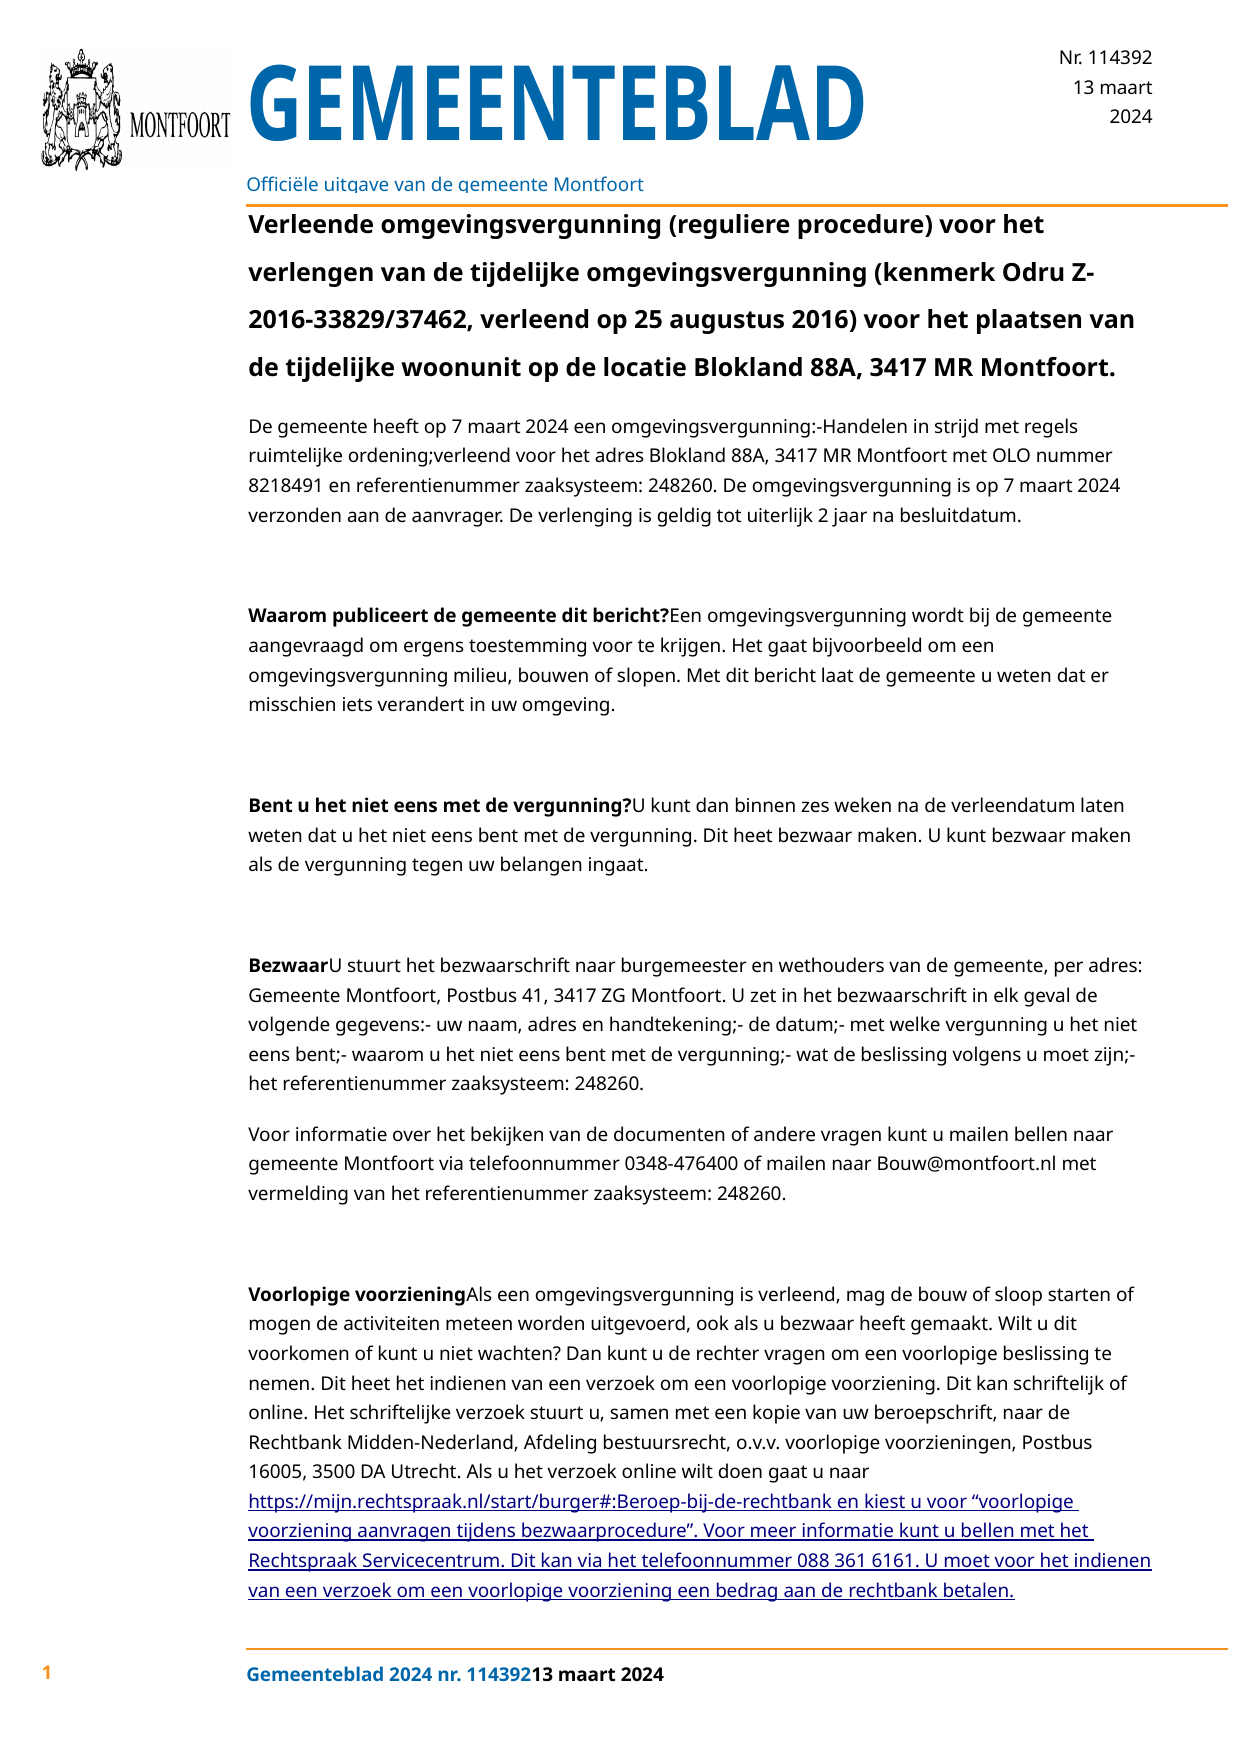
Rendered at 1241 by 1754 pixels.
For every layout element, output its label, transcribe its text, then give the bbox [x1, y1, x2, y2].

text BezwaarU stuurt het bezwaarschrift naar burgemeester en wethouders van de gemeente, per adres: Gemeente Montfoort, Postbus 41, 3417 ZG Montfoort. U zet in het bezwaarschrift in elk geval de volgende gegevens:- uw naam, adres en handtekening;- de datum;- met welke vergunning u het niet eens bent;- waarom u het niet eens bent met de vergunning;- wat de beslissing volgens u moet zijn;- het referentienummer zaaksysteem: 248260. [248, 952, 1152, 1096]
text Voorlopige voorzieningAls een omgevingsvergunning is verleend, mag de bouw of sloop starten of mogen de activiteiten meteen worden uitgevoerd, ook als u bezwaar heeft gemaakt. Wilt u dit voorkomen of kunt u niet wachten? Dan kunt u de rechter vragen om een voorlopige beslissing te nemen. Dit heet het indienen van een verzoek om een voorlopige voorziening. Dit kan schriftelijk of online. Het schriftelijke verzoek stuurt u, samen met een kopie van uw beroepschrift, naar de Rechtbank Midden-Nederland, Afdeling bestuursrecht, o.v.v. voorlopige voorzieningen, Postbus 16005, 3500 DA Utrecht. Als u het verzoek online wilt doen gaat u naar https://mijn.rechtspraak.nl/start/burger#:Beroep-bij-de-rechtbank en kiest u voor “voorlopige voorziening aanvragen tijdens bezwaarprocedure”. Voor meer informatie kunt u bellen met het Rechtspraak Servicecentrum. Dit kan via het telefoonnummer 088 361 6161. U moet voor het indienen [248, 1281, 1152, 1569]
text De gemeente heeft op 7 maart 2024 een omgevingsvergunning:-Handelen in strijd met regels ruimtelijke ordening;verleend voor het adres Blokland 88A, 3417 MR Montfoort met OLO nummer 8218491 en referentienummer zaaksysteem: 248260. De omgevingsvergunning is op 7 maart 2024 verzonden aan de aanvrager. De verlenging is geldig tot uiterlijk 2 jaar na besluitdatum. [248, 413, 1152, 528]
text Verleende omgevingsvergunning (reguliere procedure) voor het verlengen van de tijdelijke omgevingsvergunning (kenmerk Odru Z-2016-33829/37462, verleend op 25 augustus 2016) voor het plaatsen van de tijdelijke woonunit op de locatie Blokland 88A, 3417 MR Montfoort. [248, 207, 1152, 384]
text van een verzoek om een voorlopige voorziening een bedrag aan de rechtbank betalen. [248, 1571, 1152, 1603]
picture [41, 47, 231, 172]
text Bent u het niet eens met de vergunning?U kunt dan binnen zes weken na de verleendatum laten weten dat u het niet eens bent met de vergunning. Dit heet bezwaar maken. U kunt bezwaar maken als de vergunning tegen uw belangen ingaat. [248, 792, 1152, 877]
text Voor informatie over het bekijken van de documenten of andere vragen kunt u mailen bellen naar gemeente Montfoort via telefoonnummer 0348-476400 of mailen naar Bouw@montfoort.nl met vermelding van het referentienummer zaaksysteem: 248260. [248, 1121, 1152, 1206]
text Waarom publiceert de gemeente dit bericht?Een omgevingsvergunning wordt bij de gemeente aangevraagd om ergens toestemming voor te krijgen. Het gaat bijvoorbeeld om een omgevingsvergunning milieu, bouwen of slopen. Met dit bericht laat de gemeente u weten dat er misschien iets verandert in uw omgeving. [248, 603, 1152, 717]
